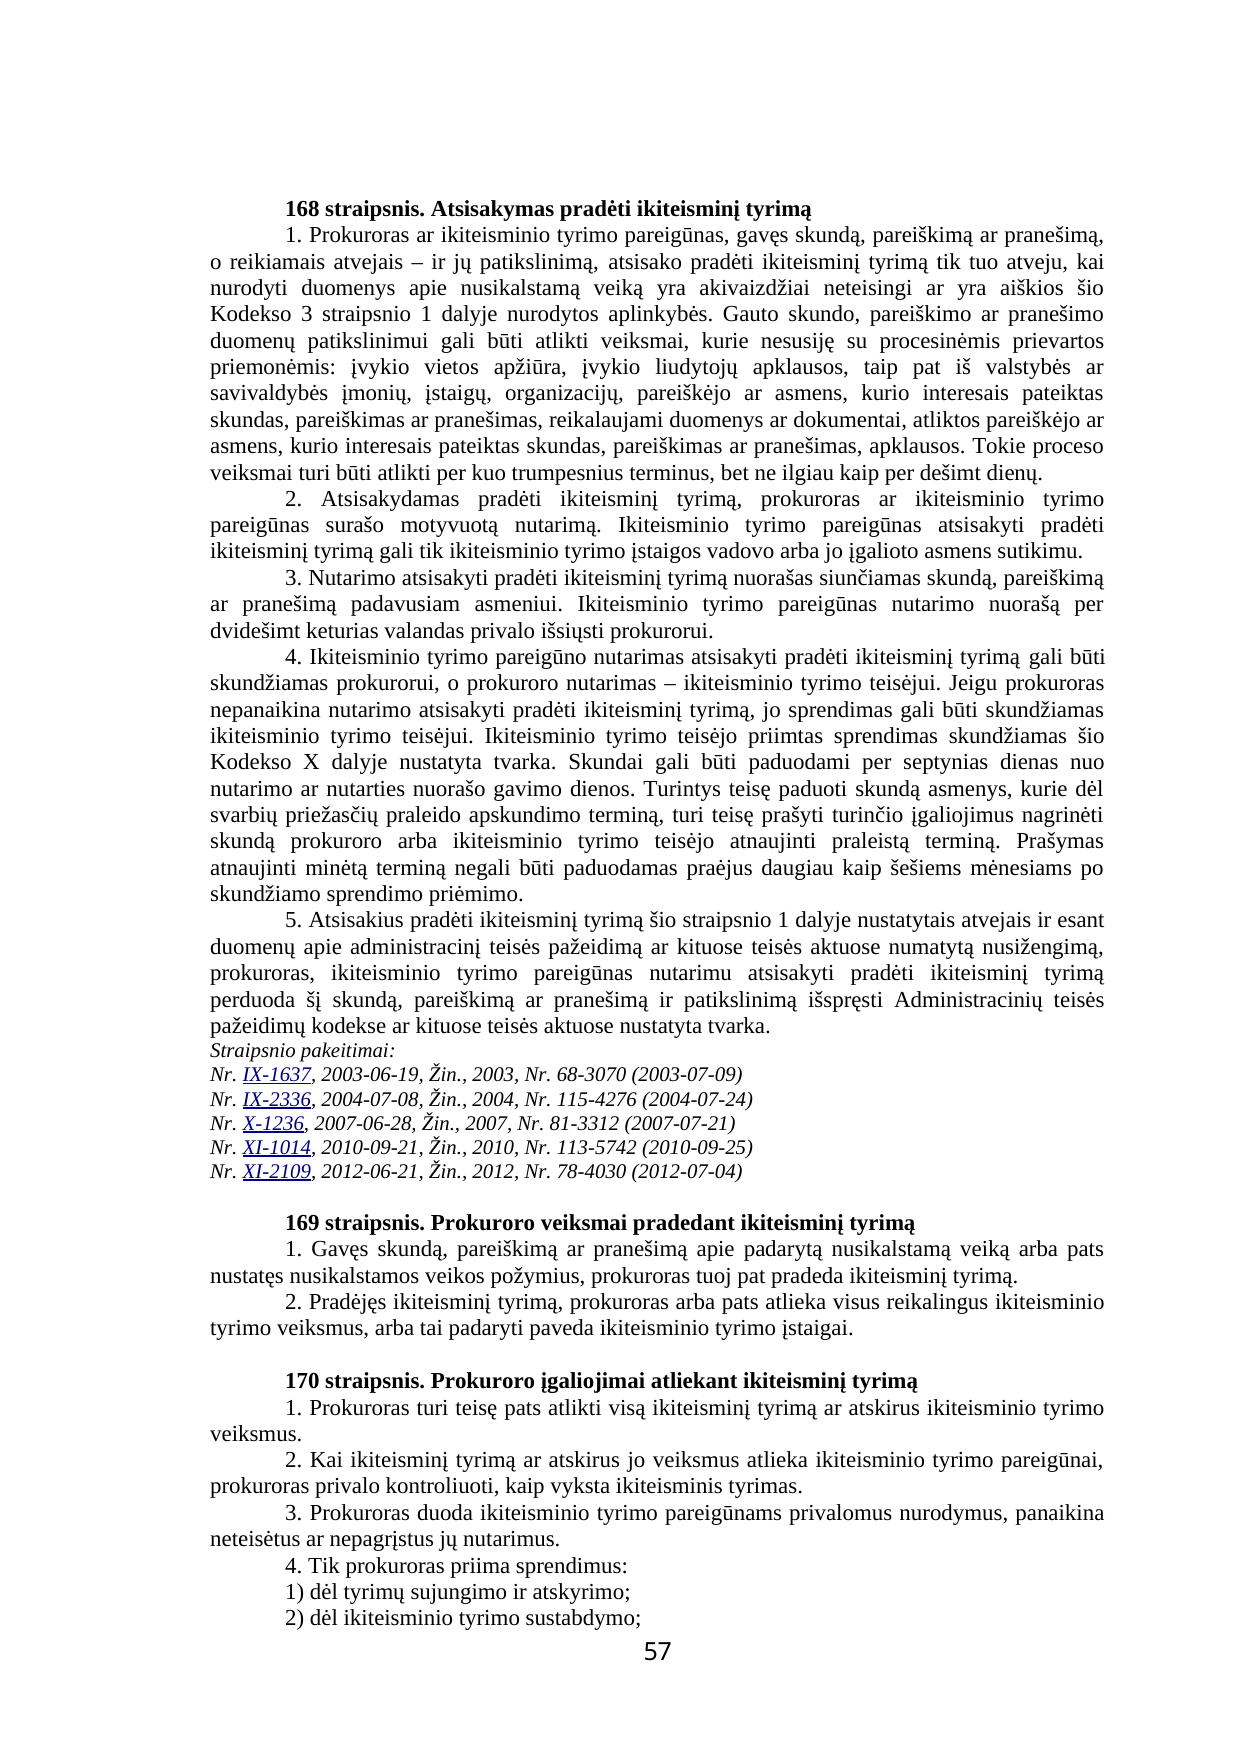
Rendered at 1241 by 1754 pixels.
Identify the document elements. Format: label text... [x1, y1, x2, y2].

text 1. Prokuroras ar ikiteisminio tyrimo pareigūnas, gavęs skundą, pareiškimą ar pranešimą, o reikiamais atvejais – ir jų patikslinimą, atsisako pradėti ikiteisminį tyrimą tik tuo atveju, kai nurodyti duomenys apie nusikalstamą veiką yra akivaizdžiai neteisingi ar yra aiškios šio Kodekso 3 straipsnio 1 dalyje nurodytos aplinkybės. Gauto skundo, pareiškimo ar pranešimo duomenų patikslinimui gali būti atlikti veiksmai, kurie nesusiję su procesinėmis prievartos priemonėmis: įvykio vietos apžiūra, įvykio liudytojų apklausos, taip pat iš valstybės ar savivaldybės įmonių, įstaigų, organizacijų, pareiškėjo ar asmens, kurio interesais pateiktas skundas, pareiškimas ar pranešimas, reikalaujami duomenys ar dokumentai, atliktos pareiškėjo ar asmens, kurio interesais pateiktas skundas, pareiškimas ar pranešimas, apklausos. Tokie proceso veiksmai turi būti atlikti per kuo trumpesnius terminus, bet ne ilgiau kaip per dešimt dienų. [210, 221, 1106, 485]
text 4. Ikiteisminio tyrimo pareigūno nutarimas atsisakyti pradėti ikiteisminį tyrimą gali būti skundžiamas prokurorui, o prokuroro nutarimas – ikiteisminio tyrimo teisėjui. Jeigu prokuroras nepanaikina nutarimo atsisakyti pradėti ikiteisminį tyrimą, jo sprendimas gali būti skundžiamas ikiteisminio tyrimo teisėjui. Ikiteisminio tyrimo teisėjo priimtas sprendimas skundžiamas šio Kodekso X dalyje nustatyta tvarka. Skundai gali būti paduodami per septynias dienas nuo nutarimo ar nutarties nuorašo gavimo dienos. Turintys teisę paduoti skundą asmenys, kurie dėl svarbių priežasčių praleido apskundimo terminą, turi teisę prašyti turinčio įgaliojimus nagrinėti skundą prokuroro arba ikiteisminio tyrimo teisėjo atnaujinti praleistą terminą. Prašymas atnaujinti minėtą terminą negali būti paduodamas praėjus daugiau kaip šešiems mėnesiams po skundžiamo sprendimo priėmimo. [210, 643, 1106, 907]
text 169 straipsnis. Prokuroro veiksmai pradedant ikiteisminį tyrimą [210, 1209, 1106, 1235]
text 5. Atsisakius pradėti ikiteisminį tyrimą šio straipsnio 1 dalyje nustatytais atvejais ir esant duomenų apie administracinį teisės pažeidimą ar kituose teisės aktuose numatytą nusižengimą, prokuroras, ikiteisminio tyrimo pareigūnas nutarimu atsisakyti pradėti ikiteisminį tyrimą perduoda šį skundą, pareiškimą ar pranešimą ir patikslinimą išspręsti Administracinių teisės pažeidimų kodekse ar kituose teisės aktuose nustatyta tvarka. [210, 907, 1106, 1038]
text 2. Kai ikiteisminį tyrimą ar atskirus jo veiksmus atlieka ikiteisminio tyrimo pareigūnai, prokuroras privalo kontroliuoti, kaip vyksta ikiteisminis tyrimas. [210, 1446, 1106, 1499]
text 1. Prokuroras turi teisę pats atlikti visą ikiteisminį tyrimą ar atskirus ikiteisminio tyrimo veiksmus. [210, 1393, 1106, 1446]
text Nr. XI-2109, 2012-06-21, Žin., 2012, Nr. 78-4030 (2012-07-04) [210, 1159, 1106, 1183]
text 2) dėl ikiteisminio tyrimo sustabdymo; [210, 1604, 1106, 1631]
text Nr. IX-2336, 2004-07-08, Žin., 2004, Nr. 115-4276 (2004-07-24) [210, 1086, 1106, 1111]
text 2. Atsisakydamas pradėti ikiteisminį tyrimą, prokuroras ar ikiteisminio tyrimo pareigūnas surašo motyvuotą nutarimą. Ikiteisminio tyrimo pareigūnas atsisakyti pradėti ikiteisminį tyrimą gali tik ikiteisminio tyrimo įstaigos vadovo arba jo įgalioto asmens sutikimu. [210, 485, 1106, 564]
text 2. Pradėjęs ikiteisminį tyrimą, prokuroras arba pats atlieka visus reikalingus ikiteisminio tyrimo veiksmus, arba tai padaryti paveda ikiteisminio tyrimo įstaigai. [210, 1288, 1106, 1341]
text Nr. IX-1637, 2003-06-19, Žin., 2003, Nr. 68-3070 (2003-07-09) [210, 1062, 1106, 1086]
text 168 straipsnis. Atsisakymas pradėti ikiteisminį tyrimą [210, 195, 1106, 221]
text 3. Nutarimo atsisakyti pradėti ikiteisminį tyrimą nuorašas siunčiamas skundą, pareiškimą ar pranešimą padavusiam asmeniui. Ikiteisminio tyrimo pareigūnas nutarimo nuorašą per dvidešimt keturias valandas privalo išsiųsti prokurorui. [210, 564, 1106, 643]
text 170 straipsnis. Prokuroro įgaliojimai atliekant ikiteisminį tyrimą [210, 1367, 1106, 1393]
text 1) dėl tyrimų sujungimo ir atskyrimo; [210, 1578, 1106, 1604]
text 3. Prokuroras duoda ikiteisminio tyrimo pareigūnams privalomus nurodymus, panaikina neteisėtus ar nepagrįstus jų nutarimus. [210, 1499, 1106, 1552]
text 4. Tik prokuroras priima sprendimus: [210, 1552, 1106, 1578]
text Nr. X-1236, 2007-06-28, Žin., 2007, Nr. 81-3312 (2007-07-21) [210, 1111, 1106, 1134]
text 1. Gavęs skundą, pareiškimą ar pranešimą apie padarytą nusikalstamą veiką arba pats nustatęs nusikalstamos veikos požymius, prokuroras tuoj pat pradeda ikiteisminį tyrimą. [210, 1235, 1106, 1288]
text Straipsnio pakeitimai: [210, 1038, 1106, 1062]
text Nr. XI-1014, 2010-09-21, Žin., 2010, Nr. 113-5742 (2010-09-25) [210, 1134, 1106, 1159]
